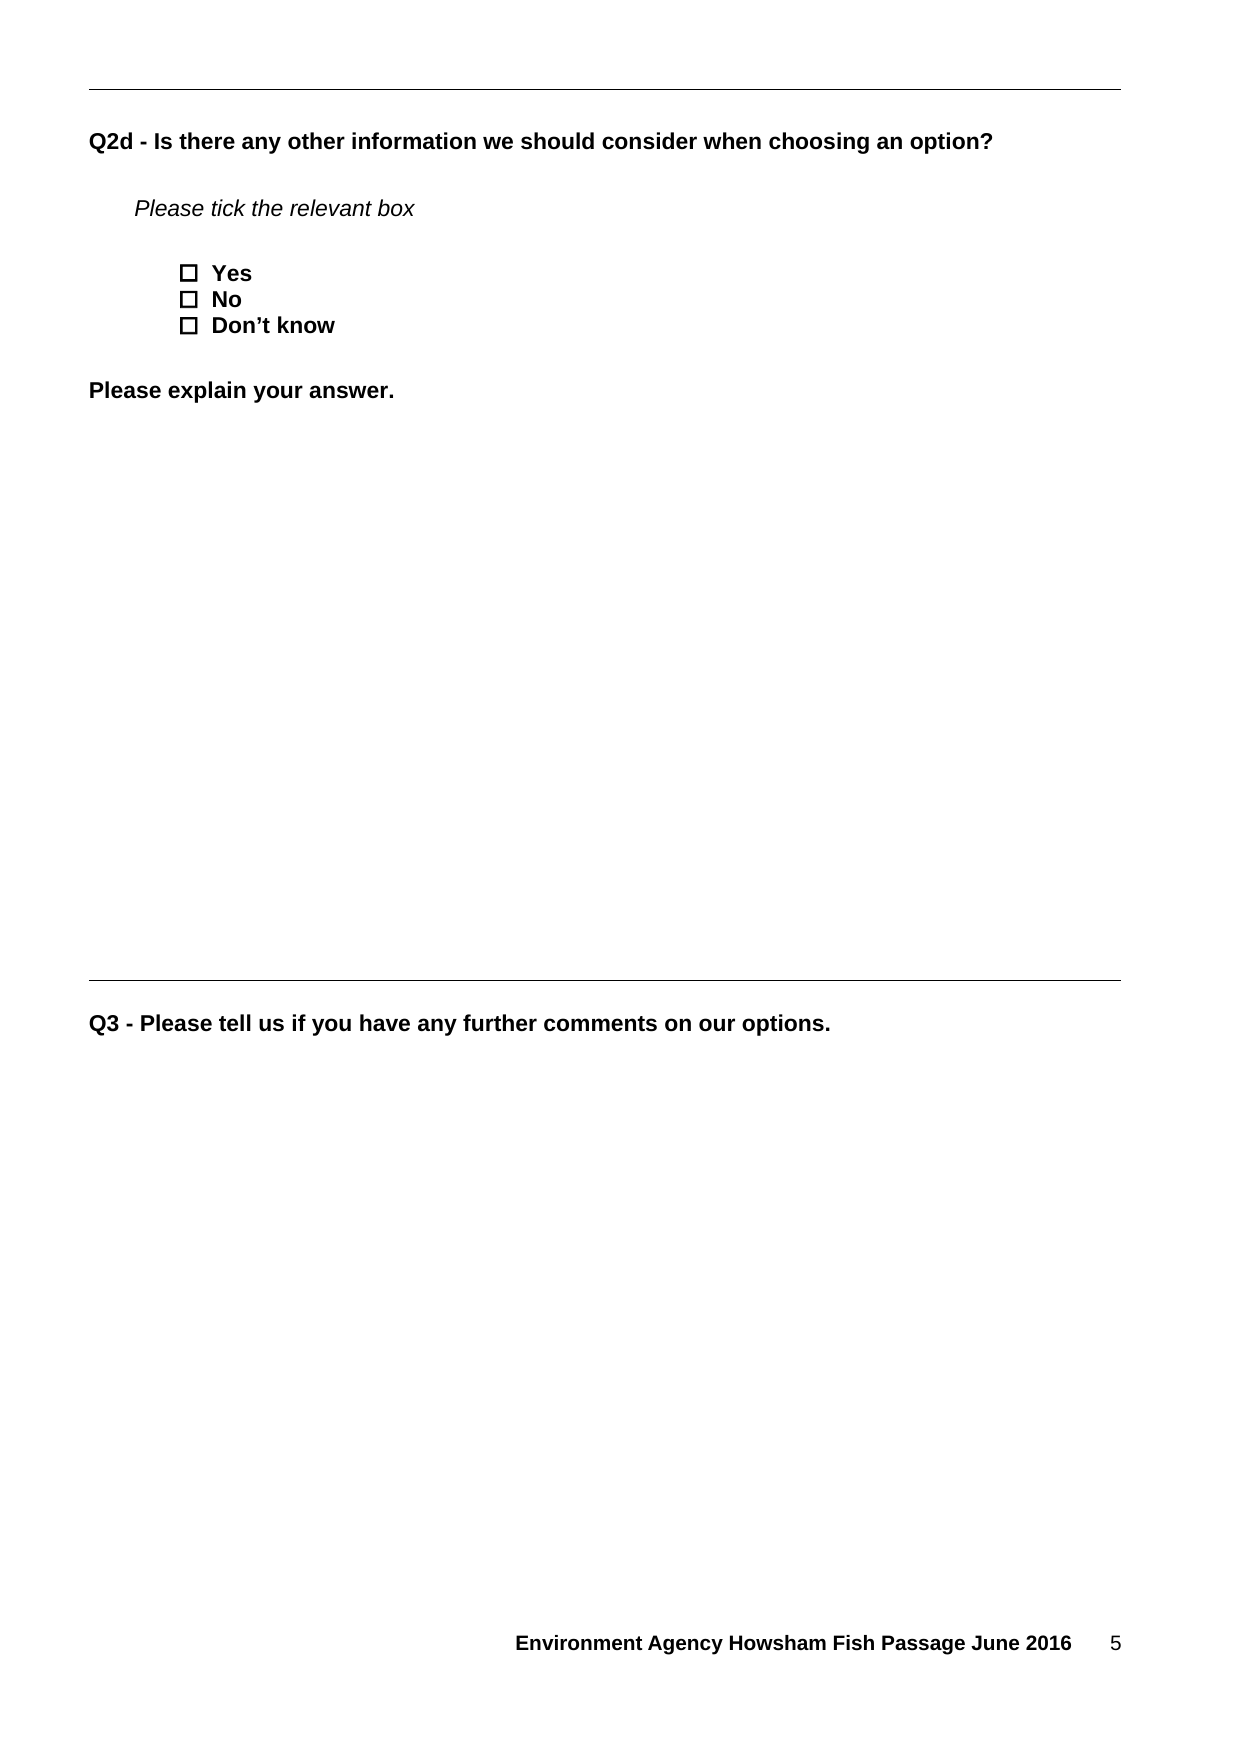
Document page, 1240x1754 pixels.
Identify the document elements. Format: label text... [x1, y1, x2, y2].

table_header [311, 260, 405, 286]
text Please tick the relevant box [89, 195, 1121, 260]
table_cell  Don’t know [138, 313, 405, 339]
table_cell  No [138, 286, 311, 312]
table_header  Yes [138, 260, 311, 286]
table_cell [311, 286, 405, 312]
text Q3 - Please tell us if you have any further comments on our options. [89, 1010, 1121, 1036]
text Please explain your answer. [89, 377, 1121, 404]
text Q2d - Is there any other information we should consider when choosing an option? [89, 118, 1121, 157]
